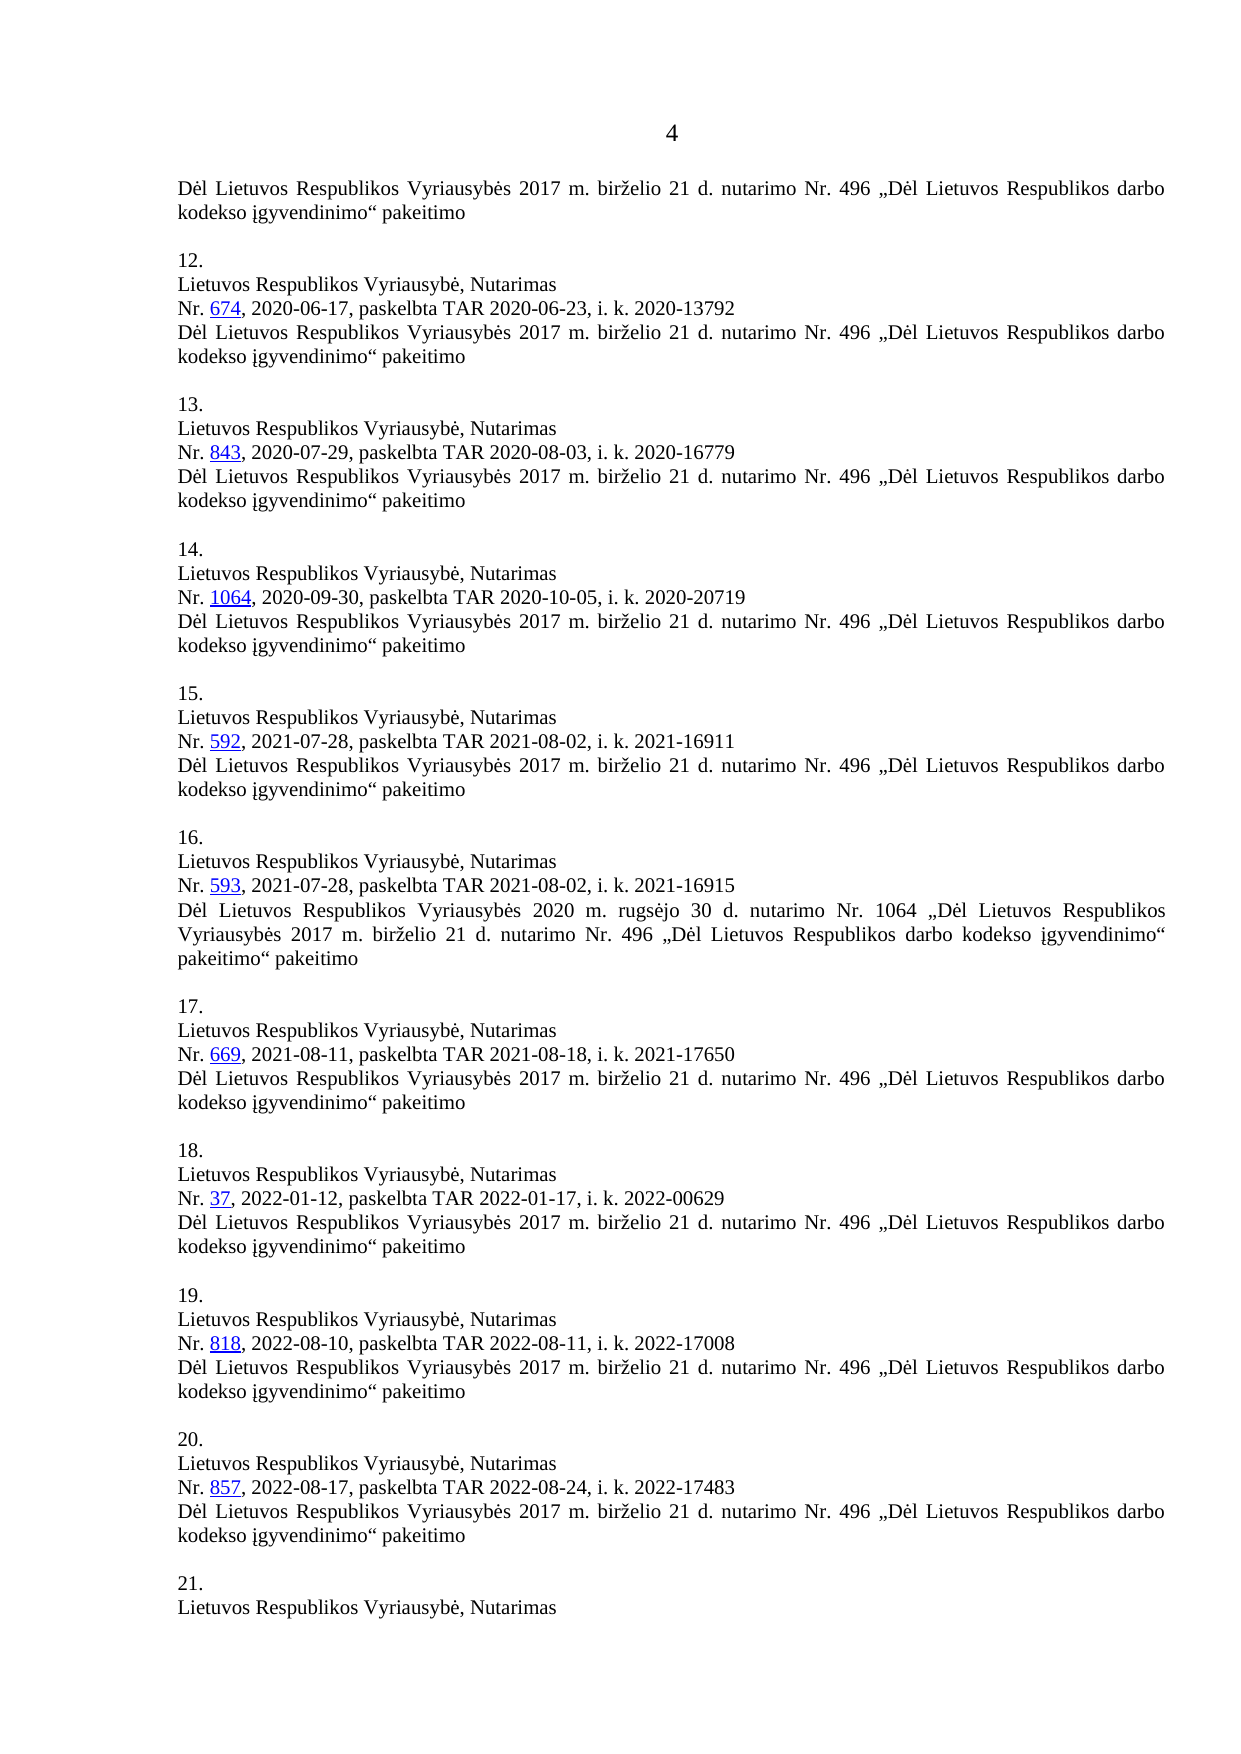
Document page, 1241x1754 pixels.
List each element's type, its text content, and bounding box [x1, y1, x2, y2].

text Nr. 669, 2021-08-11, paskelbta TAR 2021-08-18, i. k. 2021-17650 [177, 1042, 1167, 1066]
text Nr. 857, 2022-08-17, paskelbta TAR 2022-08-24, i. k. 2022-17483 [177, 1475, 1167, 1499]
text Lietuvos Respublikos Vyriausybė, Nutarimas [177, 1307, 1167, 1331]
text Lietuvos Respublikos Vyriausybė, Nutarimas [177, 416, 1167, 440]
text Dėl Lietuvos Respublikos Vyriausybės 2020 m. rugsėjo 30 d. nutarimo Nr. 1064 „Dėl Lietuvos Respublikos Vyriausybės 2017 m. birželio 21 d. nutarimo Nr. 496 „Dėl Lietuvos Respublikos darbo kodekso įgyvendinimo“ pakeitimo“ pakeitimo [177, 897, 1167, 970]
text Nr. 593, 2021-07-28, paskelbta TAR 2021-08-02, i. k. 2021-16915 [177, 873, 1167, 897]
text Dėl Lietuvos Respublikos Vyriausybės 2017 m. birželio 21 d. nutarimo Nr. 496 „Dėl Lietuvos Respublikos darbo kodekso įgyvendinimo“ pakeitimo [177, 1499, 1167, 1547]
text Dėl Lietuvos Respublikos Vyriausybės 2017 m. birželio 21 d. nutarimo Nr. 496 „Dėl Lietuvos Respublikos darbo kodekso įgyvendinimo“ pakeitimo [177, 1355, 1167, 1403]
text 17. [177, 994, 1167, 1018]
text 19. [177, 1282, 1167, 1307]
text Lietuvos Respublikos Vyriausybė, Nutarimas [177, 849, 1167, 873]
text Nr. 37, 2022-01-12, paskelbta TAR 2022-01-17, i. k. 2022-00629 [177, 1186, 1167, 1210]
text Lietuvos Respublikos Vyriausybė, Nutarimas [177, 1595, 1167, 1619]
text Lietuvos Respublikos Vyriausybė, Nutarimas [177, 561, 1167, 585]
text Nr. 818, 2022-08-10, paskelbta TAR 2022-08-11, i. k. 2022-17008 [177, 1331, 1167, 1355]
text Dėl Lietuvos Respublikos Vyriausybės 2017 m. birželio 21 d. nutarimo Nr. 496 „Dėl Lietuvos Respublikos darbo kodekso įgyvendinimo“ pakeitimo [177, 320, 1167, 368]
text Dėl Lietuvos Respublikos Vyriausybės 2017 m. birželio 21 d. nutarimo Nr. 496 „Dėl Lietuvos Respublikos darbo kodekso įgyvendinimo“ pakeitimo [177, 464, 1167, 512]
text 15. [177, 681, 1167, 705]
text Nr. 592, 2021-07-28, paskelbta TAR 2021-08-02, i. k. 2021-16911 [177, 729, 1167, 753]
text Lietuvos Respublikos Vyriausybė, Nutarimas [177, 1018, 1167, 1042]
text Dėl Lietuvos Respublikos Vyriausybės 2017 m. birželio 21 d. nutarimo Nr. 496 „Dėl Lietuvos Respublikos darbo kodekso įgyvendinimo“ pakeitimo [177, 176, 1167, 224]
text 18. [177, 1138, 1167, 1162]
text 12. [177, 248, 1167, 272]
text Nr. 1064, 2020-09-30, paskelbta TAR 2020-10-05, i. k. 2020-20719 [177, 585, 1167, 609]
text 16. [177, 825, 1167, 849]
text 21. [177, 1571, 1167, 1595]
text Lietuvos Respublikos Vyriausybė, Nutarimas [177, 272, 1167, 296]
text 20. [177, 1427, 1167, 1451]
text Dėl Lietuvos Respublikos Vyriausybės 2017 m. birželio 21 d. nutarimo Nr. 496 „Dėl Lietuvos Respublikos darbo kodekso įgyvendinimo“ pakeitimo [177, 1066, 1167, 1114]
text Nr. 843, 2020-07-29, paskelbta TAR 2020-08-03, i. k. 2020-16779 [177, 440, 1167, 464]
text Dėl Lietuvos Respublikos Vyriausybės 2017 m. birželio 21 d. nutarimo Nr. 496 „Dėl Lietuvos Respublikos darbo kodekso įgyvendinimo“ pakeitimo [177, 1210, 1167, 1258]
text 14. [177, 537, 1167, 561]
text 13. [177, 392, 1167, 416]
text Dėl Lietuvos Respublikos Vyriausybės 2017 m. birželio 21 d. nutarimo Nr. 496 „Dėl Lietuvos Respublikos darbo kodekso įgyvendinimo“ pakeitimo [177, 753, 1167, 801]
text Lietuvos Respublikos Vyriausybė, Nutarimas [177, 1162, 1167, 1186]
text Lietuvos Respublikos Vyriausybė, Nutarimas [177, 705, 1167, 729]
text Nr. 674, 2020-06-17, paskelbta TAR 2020-06-23, i. k. 2020-13792 [177, 296, 1167, 320]
text Dėl Lietuvos Respublikos Vyriausybės 2017 m. birželio 21 d. nutarimo Nr. 496 „Dėl Lietuvos Respublikos darbo kodekso įgyvendinimo“ pakeitimo [177, 609, 1167, 657]
text Lietuvos Respublikos Vyriausybė, Nutarimas [177, 1451, 1167, 1475]
